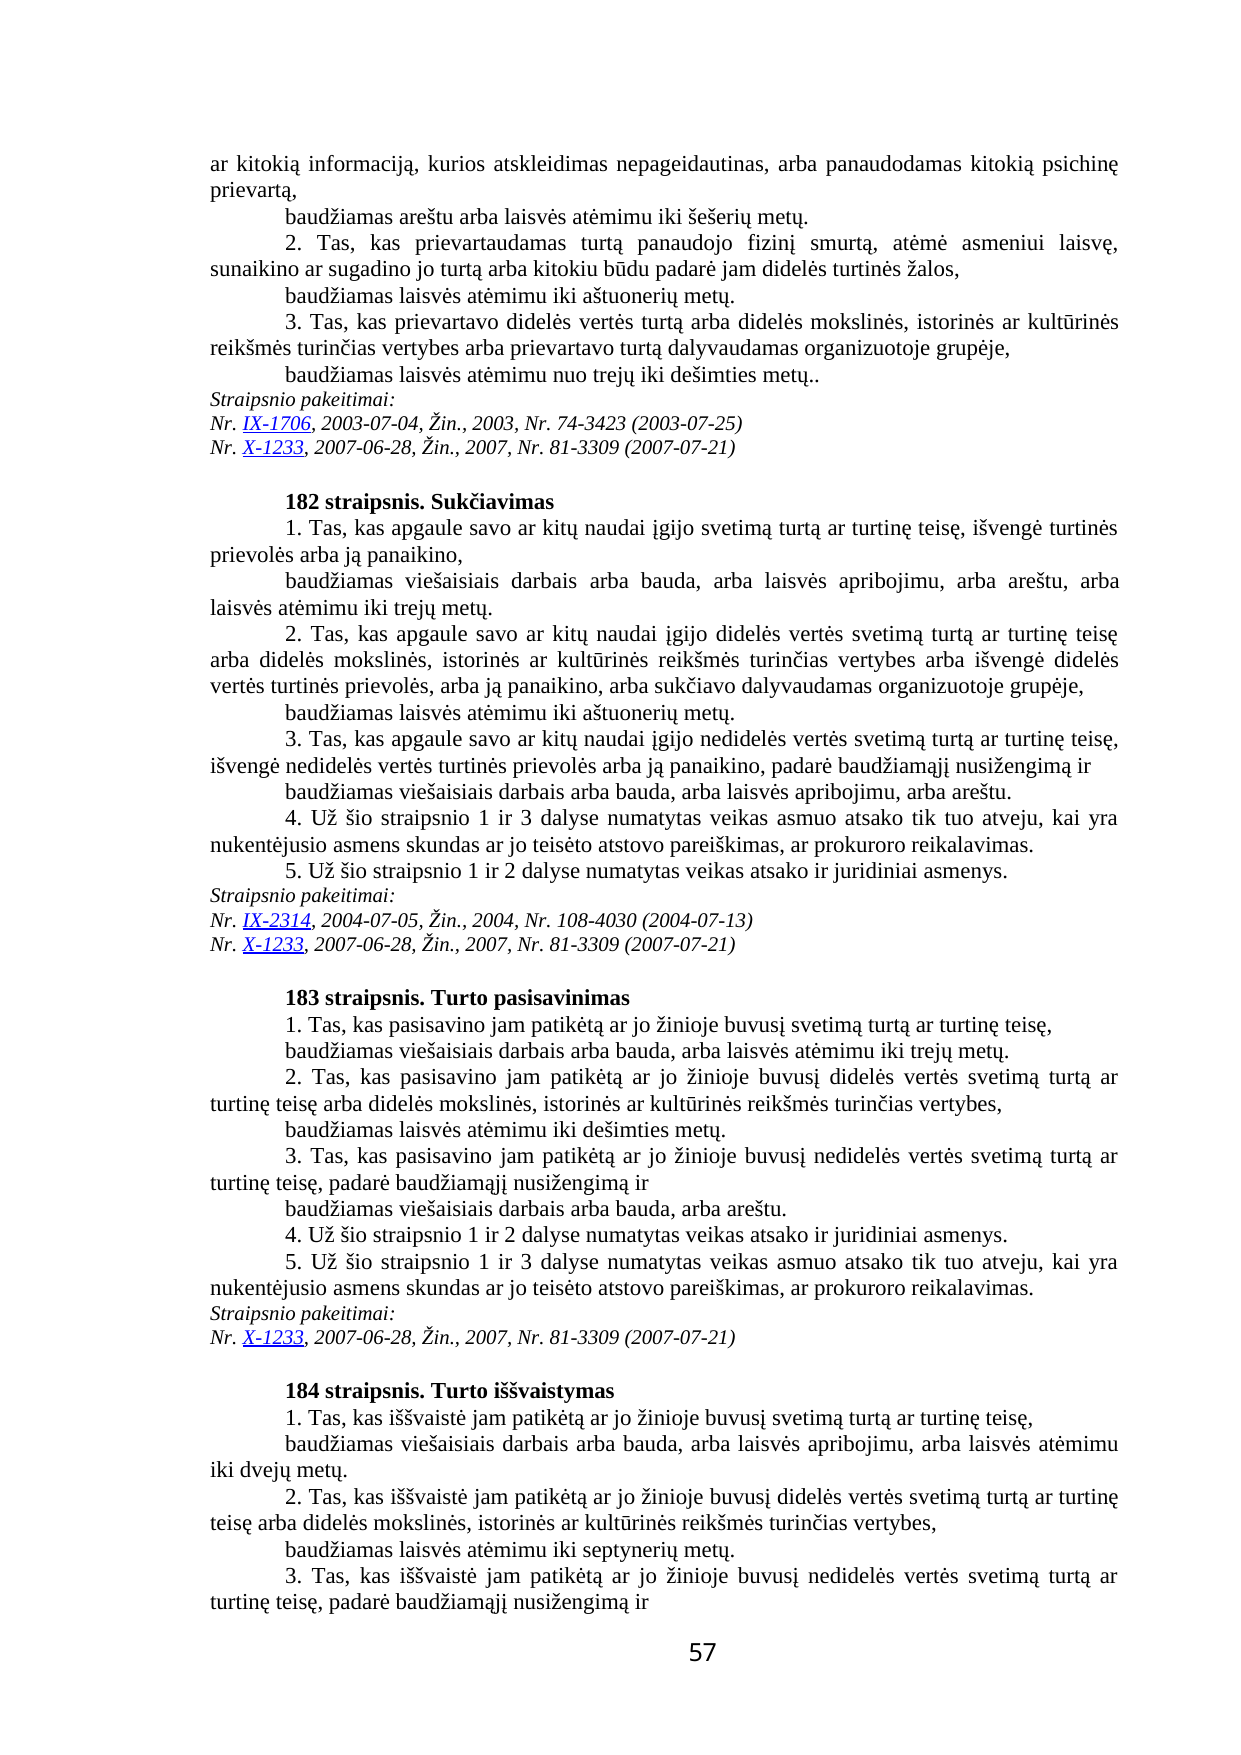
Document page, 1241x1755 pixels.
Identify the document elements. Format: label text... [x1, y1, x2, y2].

text Nr. X-1233, 2007-06-28, Žin., 2007, Nr. 81-3309 (2007-07-21) [210, 1325, 1120, 1349]
text baudžiamas laisvės atėmimu iki aštuonerių metų. [210, 699, 1120, 725]
text baudžiamas viešaisiais darbais arba bauda, arba laisvės apribojimu, arba laisvės atėmimu iki dvejų metų. [210, 1430, 1120, 1483]
text baudžiamas viešaisiais darbais arba bauda, arba areštu. [210, 1195, 1120, 1222]
text 1. Tas, kas apgaule savo ar kitų naudai įgijo svetimą turtą ar turtinę teisę, išvengė turtinės prievolės arba ją panaikino, [210, 514, 1120, 567]
text ar kitokią informaciją, kurios atskleidimas nepageidautinas, arba panaudodamas kitokią psichinę prievartą, [210, 150, 1120, 203]
text Straipsnio pakeitimai: [210, 883, 1120, 907]
text Nr. IX-2314, 2004-07-05, Žin., 2004, Nr. 108-4030 (2004-07-13) [210, 907, 1120, 932]
text 2. Tas, kas prievartaudamas turtą panaudojo fizinį smurtą, atėmė asmeniui laisvę, sunaikino ar sugadino jo turtą arba kitokiu būdu padarė jam didelės turtinės žalos, [210, 229, 1120, 282]
text Nr. IX-1706, 2003-07-04, Žin., 2003, Nr. 74-3423 (2003-07-25) [210, 411, 1120, 435]
text 2. Tas, kas pasisavino jam patikėtą ar jo žinioje buvusį didelės vertės svetimą turtą ar turtinę teisę arba didelės mokslinės, istorinės ar kultūrinės reikšmės turinčias vertybes, [210, 1063, 1120, 1116]
text baudžiamas viešaisiais darbais arba bauda, arba laisvės apribojimu, arba areštu. [210, 778, 1120, 804]
text 3. Tas, kas apgaule savo ar kitų naudai įgijo nedidelės vertės svetimą turtą ar turtinę teisę, išvengė nedidelės vertės turtinės prievolės arba ją panaikino, padarė baudžiamąjį nusižengimą ir [210, 725, 1120, 778]
text 1. Tas, kas iššvaistė jam patikėtą ar jo žinioje buvusį svetimą turtą ar turtinę teisę, [210, 1404, 1120, 1430]
text Straipsnio pakeitimai: [210, 387, 1120, 411]
text baudžiamas laisvės atėmimu iki septynerių metų. [210, 1536, 1120, 1562]
text baudžiamas laisvės atėmimu nuo trejų iki dešimties metų.. [210, 361, 1120, 387]
text 4. Už šio straipsnio 1 ir 3 dalyse numatytas veikas asmuo atsako tik tuo atveju, kai yra nukentėjusio asmens skundas ar jo teisėto atstovo pareiškimas, ar prokuroro reikalavimas. [210, 804, 1120, 857]
text baudžiamas areštu arba laisvės atėmimu iki šešerių metų. [210, 203, 1120, 229]
text 182 straipsnis. Sukčiavimas [210, 488, 1120, 514]
text 183 straipsnis. Turto pasisavinimas [210, 984, 1120, 1011]
text 184 straipsnis. Turto iššvaistymas [210, 1377, 1120, 1404]
text baudžiamas viešaisiais darbais arba bauda, arba laisvės atėmimu iki trejų metų. [210, 1037, 1120, 1063]
text baudžiamas laisvės atėmimu iki aštuonerių metų. [210, 282, 1120, 308]
text 3. Tas, kas prievartavo didelės vertės turtą arba didelės mokslinės, istorinės ar kultūrinės reikšmės turinčias vertybes arba prievartavo turtą dalyvaudamas organizuotoje grupėje, [210, 308, 1120, 361]
text 1. Tas, kas pasisavino jam patikėtą ar jo žinioje buvusį svetimą turtą ar turtinę teisę, [210, 1011, 1120, 1037]
text 2. Tas, kas iššvaistė jam patikėtą ar jo žinioje buvusį didelės vertės svetimą turtą ar turtinę teisę arba didelės mokslinės, istorinės ar kultūrinės reikšmės turinčias vertybes, [210, 1483, 1120, 1536]
text Straipsnio pakeitimai: [210, 1301, 1120, 1325]
text baudžiamas laisvės atėmimu iki dešimties metų. [210, 1116, 1120, 1142]
text 5. Už šio straipsnio 1 ir 2 dalyse numatytas veikas atsako ir juridiniai asmenys. [210, 857, 1120, 883]
text Nr. X-1233, 2007-06-28, Žin., 2007, Nr. 81-3309 (2007-07-21) [210, 932, 1120, 956]
text 3. Tas, kas iššvaistė jam patikėtą ar jo žinioje buvusį nedidelės vertės svetimą turtą ar turtinę teisę, padarė baudžiamąjį nusižengimą ir [210, 1562, 1120, 1615]
text 2. Tas, kas apgaule savo ar kitų naudai įgijo didelės vertės svetimą turtą ar turtinę teisę arba didelės mokslinės, istorinės ar kultūrinės reikšmės turinčias vertybes arba išvengė didelės vertės turtinės prievolės, arba ją panaikino, arba sukčiavo dalyvaudamas organizuotoje grupėje, [210, 620, 1120, 699]
text 5. Už šio straipsnio 1 ir 3 dalyse numatytas veikas asmuo atsako tik tuo atveju, kai yra nukentėjusio asmens skundas ar jo teisėto atstovo pareiškimas, ar prokuroro reikalavimas. [210, 1248, 1120, 1301]
text 3. Tas, kas pasisavino jam patikėtą ar jo žinioje buvusį nedidelės vertės svetimą turtą ar turtinę teisę, padarė baudžiamąjį nusižengimą ir [210, 1142, 1120, 1195]
text 4. Už šio straipsnio 1 ir 2 dalyse numatytas veikas atsako ir juridiniai asmenys. [210, 1222, 1120, 1248]
text Nr. X-1233, 2007-06-28, Žin., 2007, Nr. 81-3309 (2007-07-21) [210, 435, 1120, 459]
text baudžiamas viešaisiais darbais arba bauda, arba laisvės apribojimu, arba areštu, arba laisvės atėmimu iki trejų metų. [210, 567, 1120, 620]
